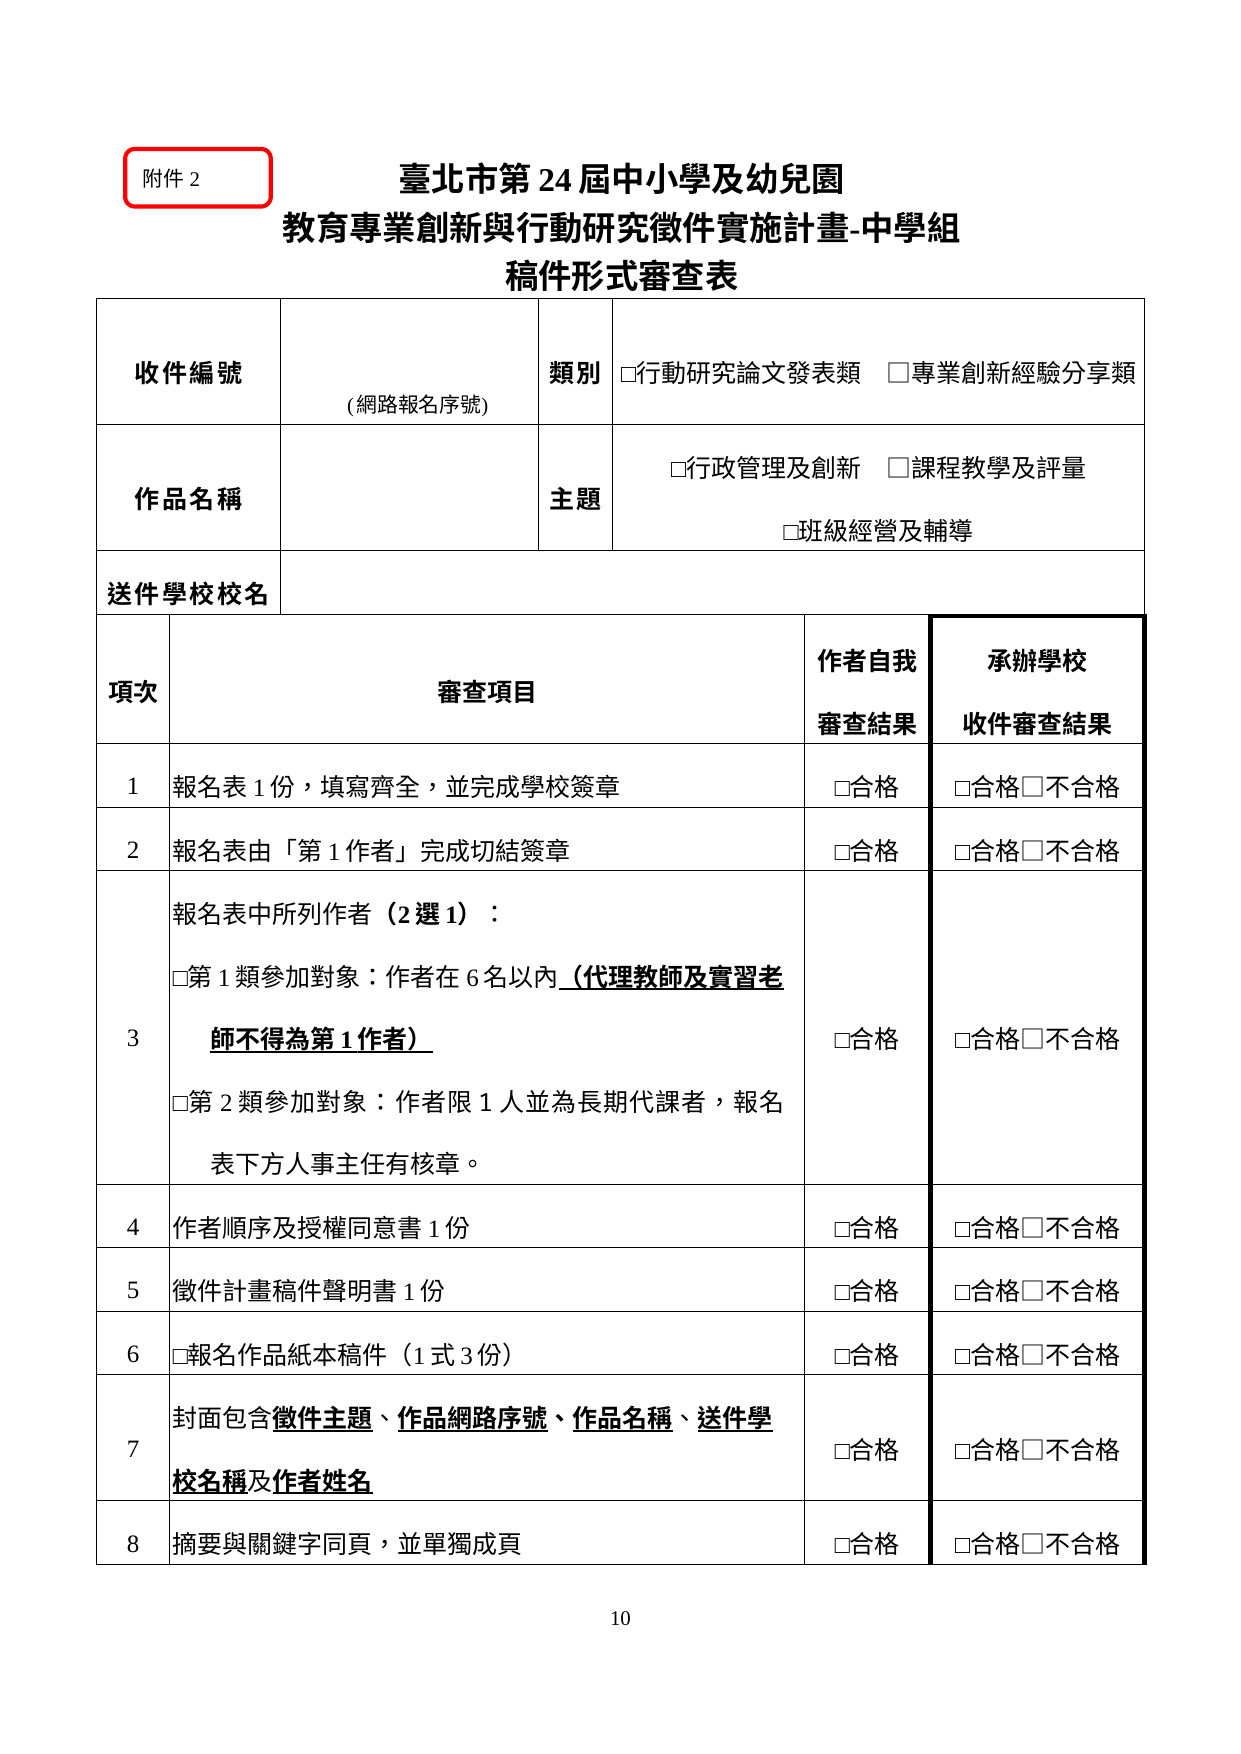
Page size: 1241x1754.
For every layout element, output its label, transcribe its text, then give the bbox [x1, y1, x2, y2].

table_cell □行政管理及創新 □課程教學及評量 □班級經營及輔導 [613, 425, 1144, 550]
table_cell [281, 425, 538, 550]
table_cell 審查項目 [170, 615, 804, 743]
table_cell 送件學校校名 [97, 551, 280, 613]
table_cell 報名表中所列作者（2選1）： □第1類參加對象：作者在6名以內（代理教師及實習老師不得為第1作者） □第2類參加對象：作者限1人並為長期代課者，報名表下方人事主任有核章。 [170, 871, 804, 1184]
table_cell □合格□不合格 [933, 871, 1142, 1184]
table_cell □合格 [805, 871, 928, 1184]
text [118, 153, 124, 201]
table_cell 7 [97, 1375, 169, 1500]
table_cell □合格□不合格 [933, 1312, 1142, 1374]
table_cell □合格□不合格 [933, 1248, 1142, 1311]
table_cell □合格 [805, 744, 928, 807]
table_cell □合格 [805, 1185, 928, 1247]
table_cell □合格□不合格 [933, 1501, 1142, 1564]
table_cell □合格□不合格 [933, 1185, 1142, 1247]
table_header □行動研究論文發表類 □專業創新經驗分享類 [613, 299, 1144, 424]
table_cell 主題 [539, 425, 612, 550]
table_cell 4 [97, 1185, 169, 1247]
text 稿件形式審查表 [118, 249, 1124, 298]
table_cell [281, 551, 1144, 613]
table_cell 3 [97, 871, 169, 1184]
table_cell □合格 [805, 1501, 928, 1564]
table_cell 1 [97, 744, 169, 807]
table_cell 項次 [97, 615, 169, 743]
table_cell □報名作品紙本稿件（1式3份） [170, 1312, 804, 1374]
table_cell □合格 [805, 1375, 928, 1500]
table_cell 承辦學校 收件審查結果 [933, 618, 1142, 743]
table_cell 作品名稱 [97, 425, 280, 550]
table_header 收件編號 [97, 299, 280, 424]
text 臺北市第24屆中小學及幼兒園 [272, 153, 1124, 201]
table_cell □合格□不合格 [933, 1375, 1142, 1500]
table_cell □合格 [805, 1248, 928, 1311]
table_header 類別 [539, 299, 612, 424]
table_cell 6 [97, 1312, 169, 1374]
table_cell □合格 [805, 808, 928, 870]
text 教育專業創新與行動研究徵件實施計畫-中學組 [118, 201, 1124, 249]
table_header (網路報名序號) [281, 299, 538, 424]
table_cell □合格□不合格 [933, 744, 1142, 807]
table_cell 8 [97, 1501, 169, 1564]
table_cell 報名表由「第1作者」完成切結簽章 [170, 808, 804, 870]
table_cell 徵件計畫稿件聲明書1份 [170, 1248, 804, 1311]
table_cell 作者順序及授權同意書1份 [170, 1185, 804, 1247]
table_cell 5 [97, 1248, 169, 1311]
table_cell 作者自我 審查結果 [805, 615, 928, 743]
table_cell 摘要與關鍵字同頁，並單獨成頁 [170, 1501, 804, 1564]
table_cell 報名表1份，填寫齊全，並完成學校簽章 [170, 744, 804, 807]
table_cell □合格 [805, 1312, 928, 1374]
table_cell 2 [97, 808, 169, 870]
table_cell 封面包含徵件主題、作品網路序號、作品名稱、送件學校名稱及作者姓名 [170, 1375, 804, 1500]
table_cell □合格□不合格 [933, 808, 1142, 870]
